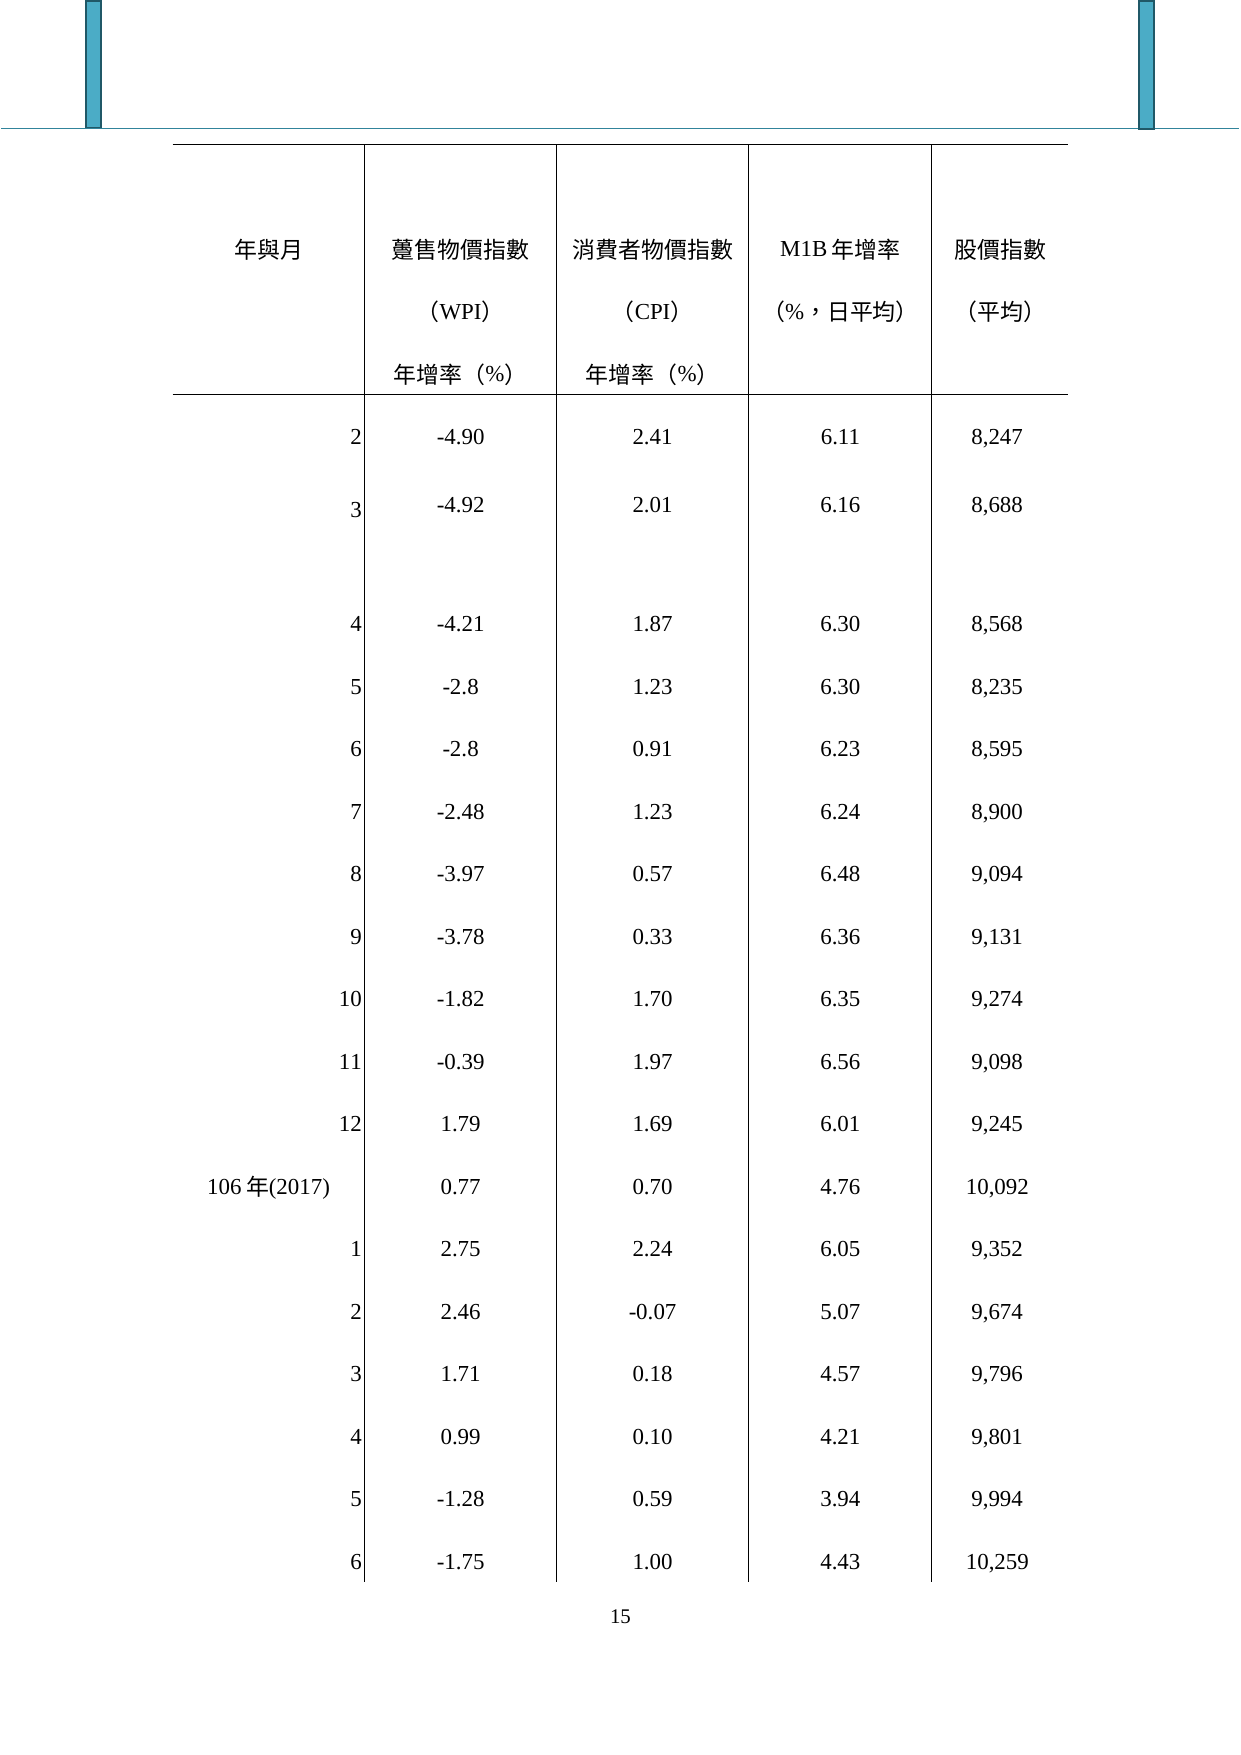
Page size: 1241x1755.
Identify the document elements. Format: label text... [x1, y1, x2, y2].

table_cell 6.56 [749, 1019, 931, 1082]
table_cell 9,674 [932, 1269, 1068, 1332]
table_cell 1.00 [557, 1519, 748, 1582]
table_cell -2.48 [365, 769, 556, 832]
table_cell 6.01 [749, 1082, 931, 1144]
table_cell 6.05 [749, 1207, 931, 1269]
table_cell -4.92 [365, 457, 556, 530]
table_cell 5 [173, 1457, 364, 1519]
table_cell -4.21 [365, 530, 556, 644]
table_cell 9,245 [932, 1082, 1068, 1144]
table_cell 12 [173, 1082, 364, 1144]
table_cell 9,131 [932, 894, 1068, 957]
table_cell 3.94 [749, 1457, 931, 1519]
table_cell 0.77 [365, 1144, 556, 1207]
table_cell 2.24 [557, 1207, 748, 1269]
table_cell 2.75 [365, 1207, 556, 1269]
table_cell 5 [173, 644, 364, 707]
table_cell 6.36 [749, 894, 931, 957]
table_cell 0.18 [557, 1332, 748, 1394]
table_cell 8,900 [932, 769, 1068, 832]
table_cell 1.23 [557, 769, 748, 832]
table_cell 4.57 [749, 1332, 931, 1394]
table_cell 4 [173, 530, 364, 644]
table_cell 9,094 [932, 832, 1068, 894]
table_cell 9,994 [932, 1457, 1068, 1519]
table_cell 1.79 [365, 1082, 556, 1144]
table_cell 0.99 [365, 1394, 556, 1457]
table_cell -0.39 [365, 1019, 556, 1082]
table_cell 8,568 [932, 530, 1068, 644]
table_cell 0.57 [557, 832, 748, 894]
table_cell -0.07 [557, 1269, 748, 1332]
table_cell 9,098 [932, 1019, 1068, 1082]
table_cell 3 [173, 1332, 364, 1394]
table_cell 11 [173, 1019, 364, 1082]
table_cell 1.69 [557, 1082, 748, 1144]
table_cell 6.11 [749, 395, 931, 457]
table_cell 6.23 [749, 707, 931, 769]
table_cell 8 [173, 832, 364, 894]
table_cell 6.48 [749, 832, 931, 894]
table_cell 6.30 [749, 644, 931, 707]
table_cell 9,796 [932, 1332, 1068, 1394]
table_cell 2.41 [557, 395, 748, 457]
table_cell 9,801 [932, 1394, 1068, 1457]
table_cell 0.10 [557, 1394, 748, 1457]
table_cell 8,688 [932, 457, 1068, 530]
table_cell 6.24 [749, 769, 931, 832]
table_cell 4.76 [749, 1144, 931, 1207]
table_cell -3.78 [365, 894, 556, 957]
table_header 股價指數 （平均） [932, 145, 1068, 394]
table_cell -4.90 [365, 395, 556, 457]
table_cell 4.43 [749, 1519, 931, 1582]
table_cell 2 [173, 395, 364, 457]
table_cell 8,247 [932, 395, 1068, 457]
table_cell 8,235 [932, 644, 1068, 707]
table_cell 2.46 [365, 1269, 556, 1332]
table_cell 1.97 [557, 1019, 748, 1082]
table_cell -1.28 [365, 1457, 556, 1519]
table_header M1B年增率（%，日平均） [749, 145, 931, 394]
table_cell 0.70 [557, 1144, 748, 1207]
table_cell -3.97 [365, 832, 556, 894]
table_cell 6 [173, 1519, 364, 1582]
table_cell 6.16 [749, 457, 931, 530]
table_cell 4 [173, 1394, 364, 1457]
table_cell 2.01 [557, 457, 748, 530]
table_cell 10,259 [932, 1519, 1068, 1582]
table_cell 6.35 [749, 957, 931, 1019]
table_cell 0.33 [557, 894, 748, 957]
table_cell 9,274 [932, 957, 1068, 1019]
table_cell 10,092 [932, 1144, 1068, 1207]
table_cell -2.8 [365, 707, 556, 769]
table_cell 10 [173, 957, 364, 1019]
table_cell -1.75 [365, 1519, 556, 1582]
table_cell 106年(2017) [173, 1144, 364, 1207]
table_cell 0.59 [557, 1457, 748, 1519]
table_cell 0.91 [557, 707, 748, 769]
table_header 年與月 [173, 145, 364, 394]
table_cell 1.23 [557, 644, 748, 707]
table_cell 1.87 [557, 530, 748, 644]
table_cell 8,595 [932, 707, 1068, 769]
table_cell 6 [173, 707, 364, 769]
table_cell 1.70 [557, 957, 748, 1019]
table_cell 1 [173, 1207, 364, 1269]
table_cell 5.07 [749, 1269, 931, 1332]
table_cell 9,352 [932, 1207, 1068, 1269]
table_cell -2.8 [365, 644, 556, 707]
table_cell 9 [173, 894, 364, 957]
table_cell 7 [173, 769, 364, 832]
table_cell 4.21 [749, 1394, 931, 1457]
table_header 躉售物價指數（WPI） 年增率（%） [365, 145, 556, 394]
table_header 消費者物價指數（CPI） 年增率（%） [557, 145, 748, 394]
table_cell 1.71 [365, 1332, 556, 1394]
table_cell 2 [173, 1269, 364, 1332]
table_cell 6.30 [749, 530, 931, 644]
table_cell -1.82 [365, 957, 556, 1019]
table_cell 3 [173, 457, 364, 530]
